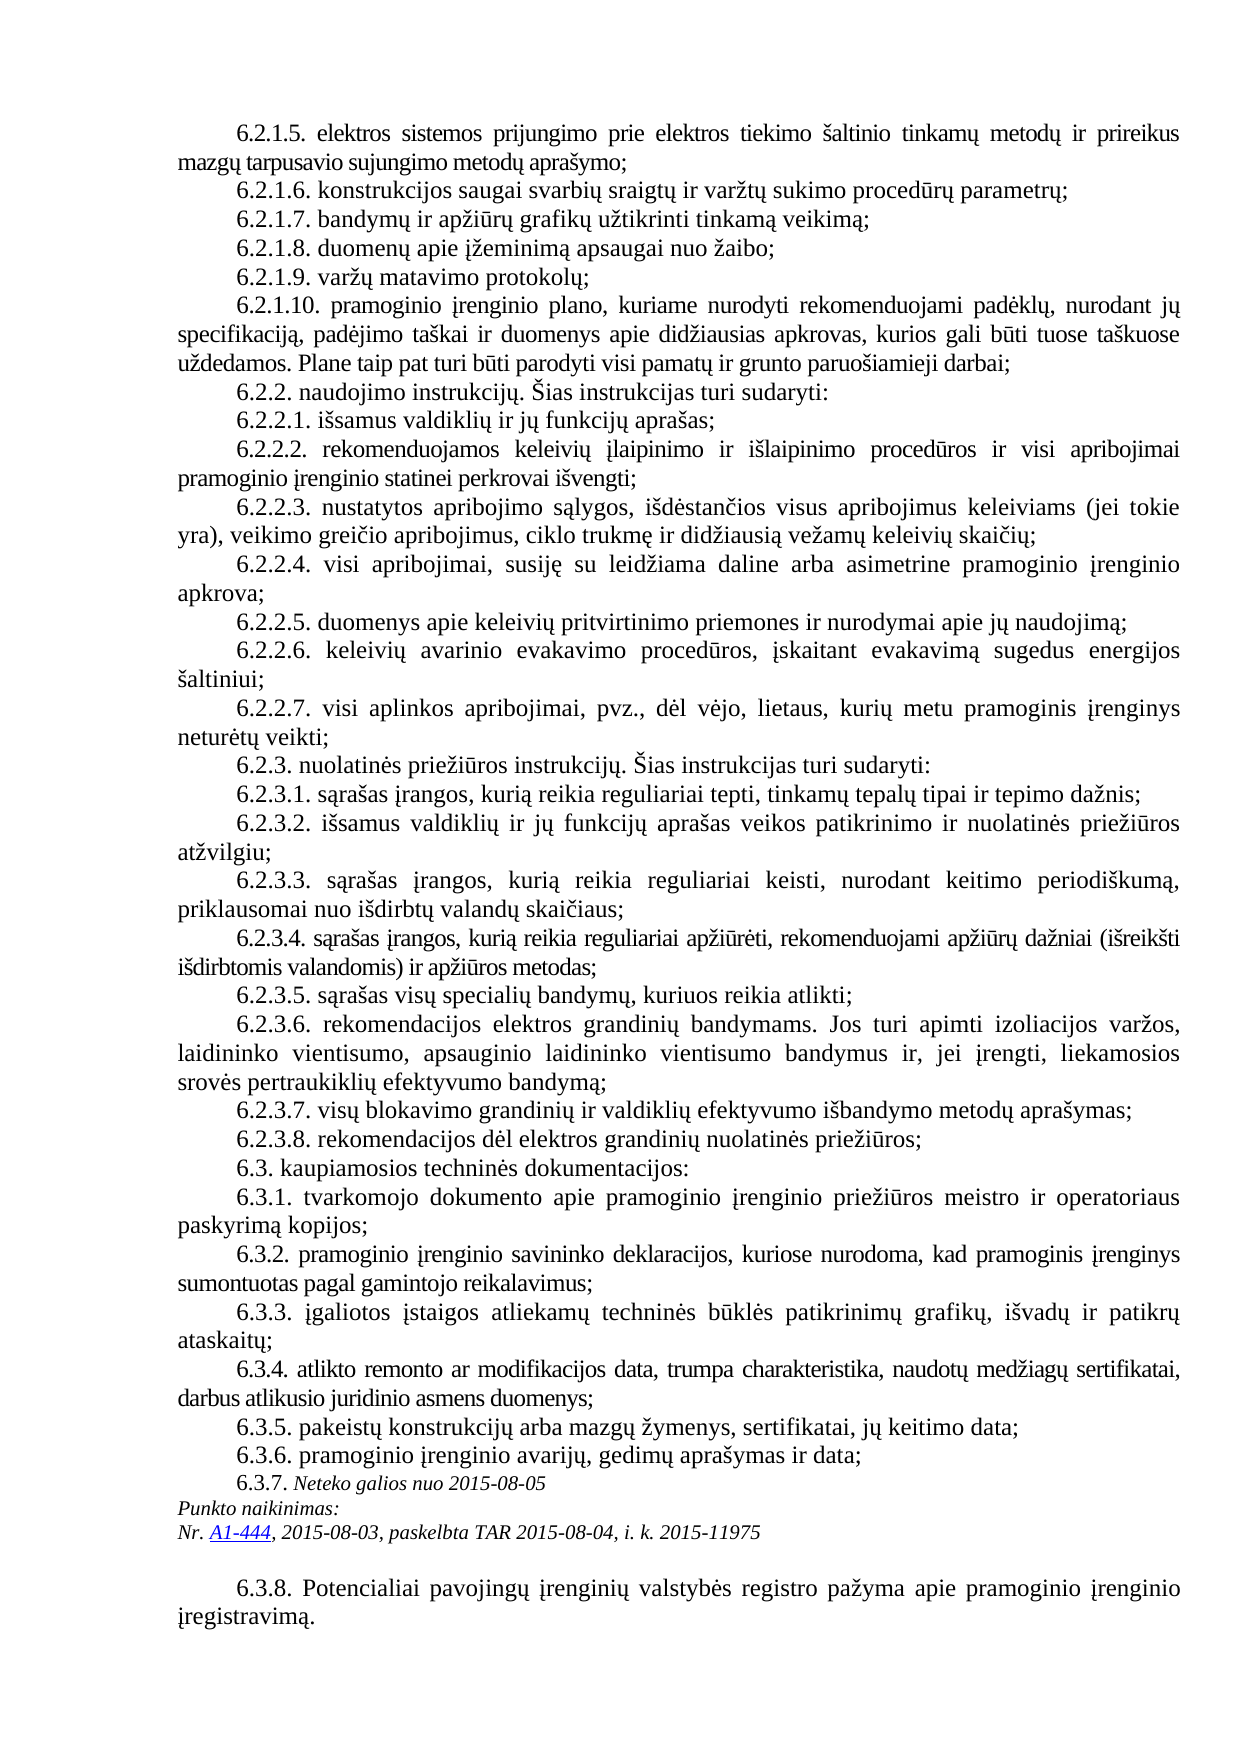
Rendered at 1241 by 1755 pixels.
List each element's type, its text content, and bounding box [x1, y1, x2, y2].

text 6.2.2.4. visi apribojimai, susiję su leidžiama daline arba asimetrine pramoginio įrenginio apkrova; [177, 549, 1181, 607]
text 6.2.3.2. išsamus valdiklių ir jų funkcijų aprašas veikos patikrinimo ir nuolatinės priežiūros atžvilgiu; [177, 808, 1181, 866]
text 6.3.2. pramoginio įrenginio savininko deklaracijos, kuriose nurodoma, kad pramoginis įrenginys sumontuotas pagal gamintojo reikalavimus; [177, 1239, 1181, 1297]
text 6.2.3.7. visų blokavimo grandinių ir valdiklių efektyvumo išbandymo metodų aprašymas; [177, 1096, 1181, 1124]
text 6.2.3.6. rekomendacijos elektros grandinių bandymams. Jos turi apimti izoliacijos varžos, laidininko vientisumo, apsauginio laidininko vientisumo bandymus ir, jei įrengti, liekamosios srovės pertraukiklių efektyvumo bandymą; [177, 1009, 1181, 1096]
text 6.2.2.7. visi aplinkos apribojimai, pvz., dėl vėjo, lietaus, kurių metu pramoginis įrenginys neturėtų veikti; [177, 693, 1181, 751]
text 6.3.8. Potencialiai pavojingų įrenginių valstybės registro pažyma apie pramoginio įrenginio įregistravimą. [177, 1573, 1181, 1630]
text 6.2.3.1. sąrašas įrangos, kurią reikia reguliariai tepti, tinkamų tepalų tipai ir tepimo dažnis; [177, 779, 1181, 808]
text 6.2.1.5. elektros sistemos prijungimo prie elektros tiekimo šaltinio tinkamų metodų ir prireikus mazgų tarpusavio sujungimo metodų aprašymo; [177, 118, 1181, 176]
text 6.2.3.8. rekomendacijos dėl elektros grandinių nuolatinės priežiūros; [177, 1124, 1181, 1153]
text 6.2.1.8. duomenų apie įžeminimą apsaugai nuo žaibo; [177, 233, 1181, 262]
text 6.2.3.4. sąrašas įrangos, kurią reikia reguliariai apžiūrėti, rekomenduojami apžiūrų dažniai (išreikšti išdirbtomis valandomis) ir apžiūros metodas; [177, 923, 1181, 981]
text 6.2.1.10. pramoginio įrenginio plano, kuriame nurodyti rekomenduojami padėklų, nurodant jų specifikaciją, padėjimo taškai ir duomenys apie didžiausias apkrovas, kurios gali būti tuose taškuose uždedamos. Plane taip pat turi būti parodyti visi pamatų ir grunto paruošiamieji darbai; [177, 291, 1181, 377]
text 6.2.2.1. išsamus valdiklių ir jų funkcijų aprašas; [177, 406, 1181, 434]
text 6.2.1.9. varžų matavimo protokolų; [177, 262, 1181, 291]
text 6.2.2.2. rekomenduojamos keleivių įlaipinimo ir išlaipinimo procedūros ir visi apribojimai pramoginio įrenginio statinei perkrovai išvengti; [177, 434, 1181, 492]
text 6.3.5. pakeistų konstrukcijų arba mazgų žymenys, sertifikatai, jų keitimo data; [177, 1412, 1181, 1441]
text 6.2.2.5. duomenys apie keleivių pritvirtinimo priemones ir nurodymai apie jų naudojimą; [177, 607, 1181, 636]
text Punkto naikinimas: [177, 1496, 1181, 1520]
text 6.3.6. pramoginio įrenginio avarijų, gedimų aprašymas ir data; [177, 1441, 1181, 1469]
text 6.2.3. nuolatinės priežiūros instrukcijų. Šias instrukcijas turi sudaryti: [177, 751, 1181, 779]
text 6.3. kaupiamosios techninės dokumentacijos: [177, 1153, 1181, 1182]
text 6.2.1.7. bandymų ir apžiūrų grafikų užtikrinti tinkamą veikimą; [177, 204, 1181, 233]
text 6.2.2.3. nustatytos apribojimo sąlygos, išdėstančios visus apribojimus keleiviams (jei tokie yra), veikimo greičio apribojimus, ciklo trukmę ir didžiausią vežamų keleivių skaičių; [177, 492, 1181, 549]
text 6.2.3.5. sąrašas visų specialių bandymų, kuriuos reikia atlikti; [177, 981, 1181, 1009]
text Nr. A1-444, 2015-08-03, paskelbta TAR 2015-08-04, i. k. 2015-11975 [177, 1520, 1181, 1544]
text 6.2.3.3. sąrašas įrangos, kurią reikia reguliariai keisti, nurodant keitimo periodiškumą, priklausomai nuo išdirbtų valandų skaičiaus; [177, 866, 1181, 923]
text 6.3.3. įgaliotos įstaigos atliekamų techninės būklės patikrinimų grafikų, išvadų ir patikrų ataskaitų; [177, 1297, 1181, 1354]
text 6.2.2. naudojimo instrukcijų. Šias instrukcijas turi sudaryti: [177, 377, 1181, 406]
text 6.3.4. atlikto remonto ar modifikacijos data, trumpa charakteristika, naudotų medžiagų sertifikatai, darbus atlikusio juridinio asmens duomenys; [177, 1354, 1181, 1412]
text 6.3.7. Neteko galios nuo 2015-08-05 [177, 1469, 1181, 1496]
text 6.3.1. tvarkomojo dokumento apie pramoginio įrenginio priežiūros meistro ir operatoriaus paskyrimą kopijos; [177, 1182, 1181, 1239]
text 6.2.1.6. konstrukcijos saugai svarbių sraigtų ir varžtų sukimo procedūrų parametrų; [177, 176, 1181, 204]
text 6.2.2.6. keleivių avarinio evakavimo procedūros, įskaitant evakavimą sugedus energijos šaltiniui; [177, 636, 1181, 693]
